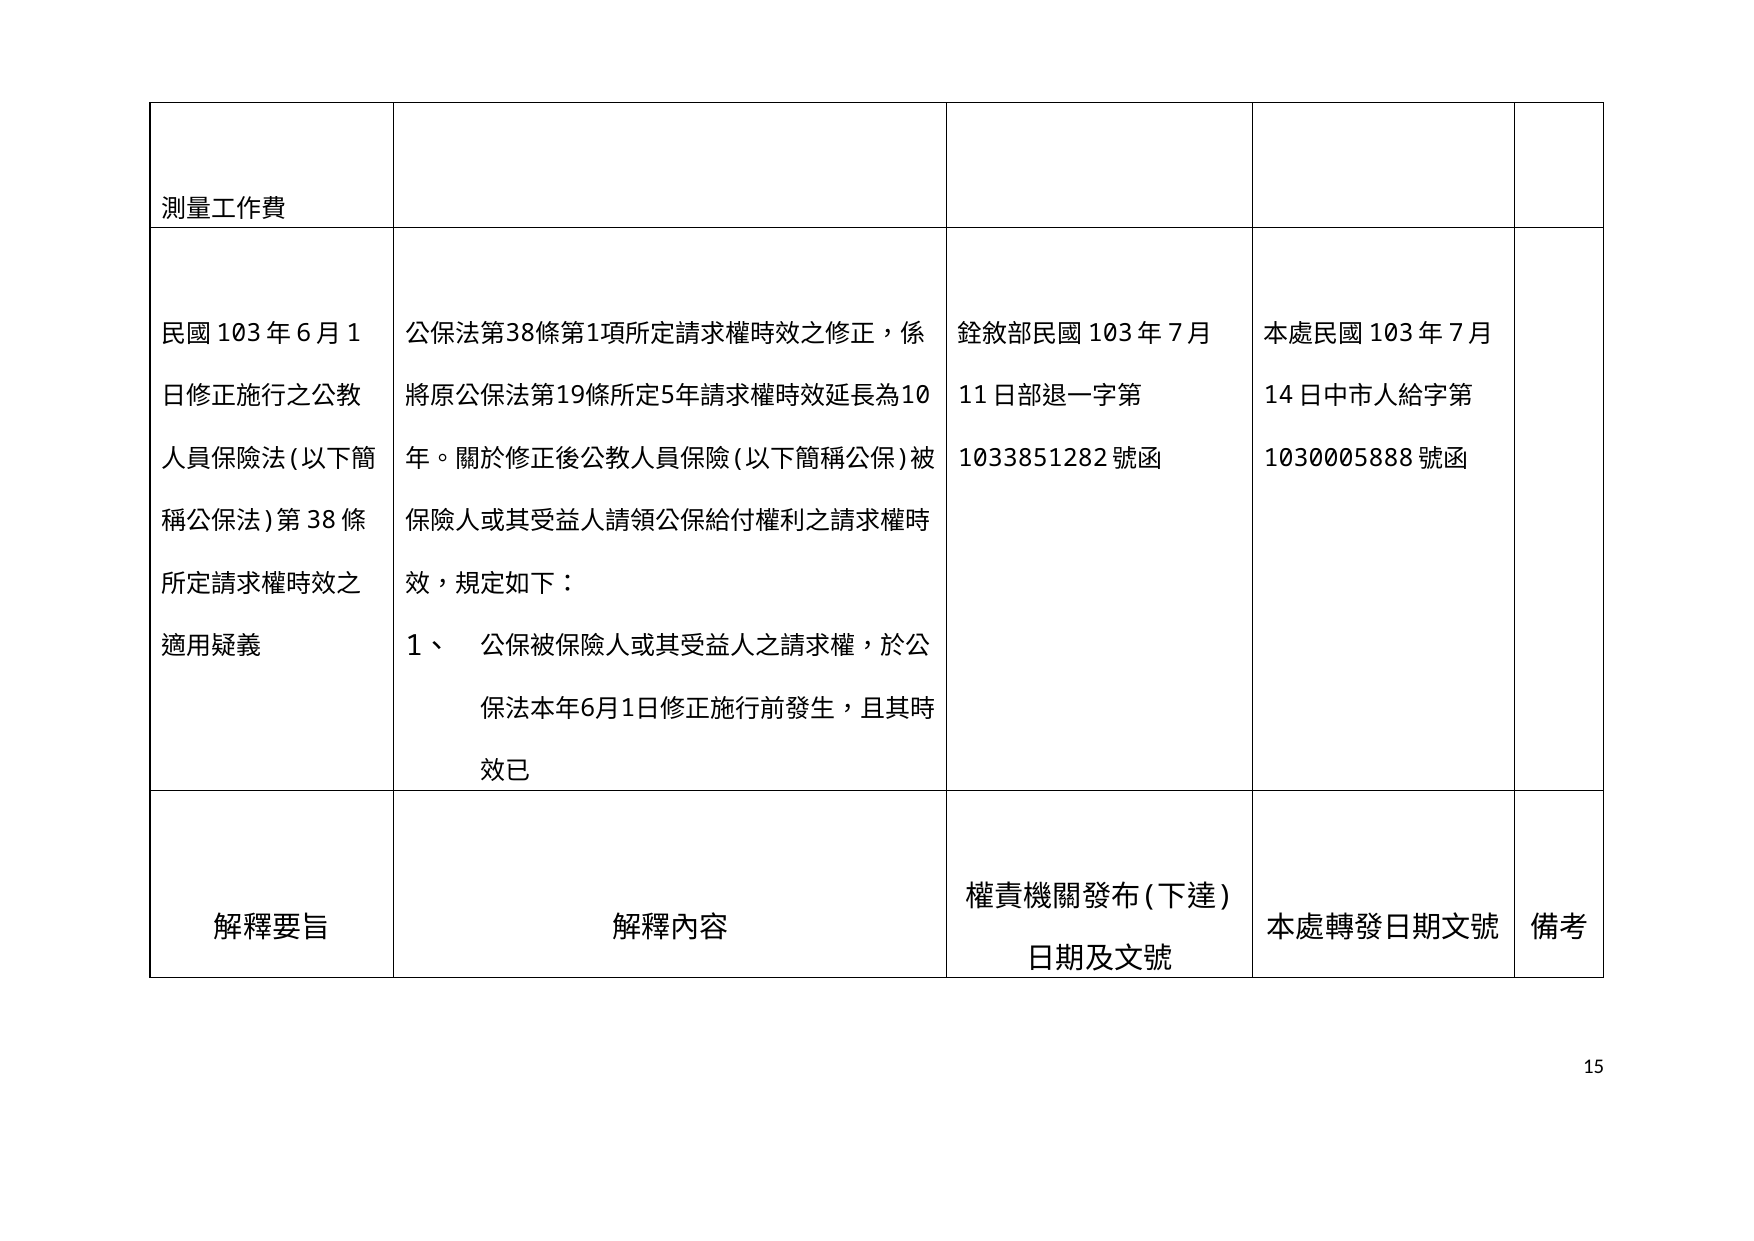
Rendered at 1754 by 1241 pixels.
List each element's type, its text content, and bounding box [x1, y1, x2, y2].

table_cell [1515, 228, 1603, 789]
table_cell 公保法第38條第1項所定請求權時效之修正，係將原公保法第19條所定5年請求權時效延長為10年。關於修正後公教人員保險(以下簡稱公保)被保險人或其受益人請領公保給付權利之請求權時效，規定如下： 公保被保險人或其受益人之請求權，於公保法本年6月1日修正施行前發生，且其時效已 [394, 228, 946, 789]
table_cell 民國103年6月1日修正施行之公教人員保險法(以下簡稱公保法)第38條所定請求權時效之適用疑義 [151, 228, 393, 789]
table_cell 解釋要旨 [151, 791, 393, 977]
table_cell 本處轉發日期文號 [1253, 791, 1514, 977]
table_cell 解釋內容 [394, 791, 946, 977]
table_cell 銓敘部民國103年7月11日部退一字第1033851282號函 [947, 228, 1252, 789]
table_cell 權責機關發布(下達)日期及文號 [947, 791, 1252, 977]
table_cell [947, 103, 1252, 227]
table_cell [1253, 103, 1514, 227]
table_cell [394, 103, 946, 227]
table_cell 本處民國103年7月14日中市人給字第1030005888號函 [1253, 228, 1514, 789]
table_cell 測量工作費 [151, 103, 393, 227]
table_cell 備考 [1515, 791, 1603, 977]
table_cell [1515, 103, 1603, 227]
